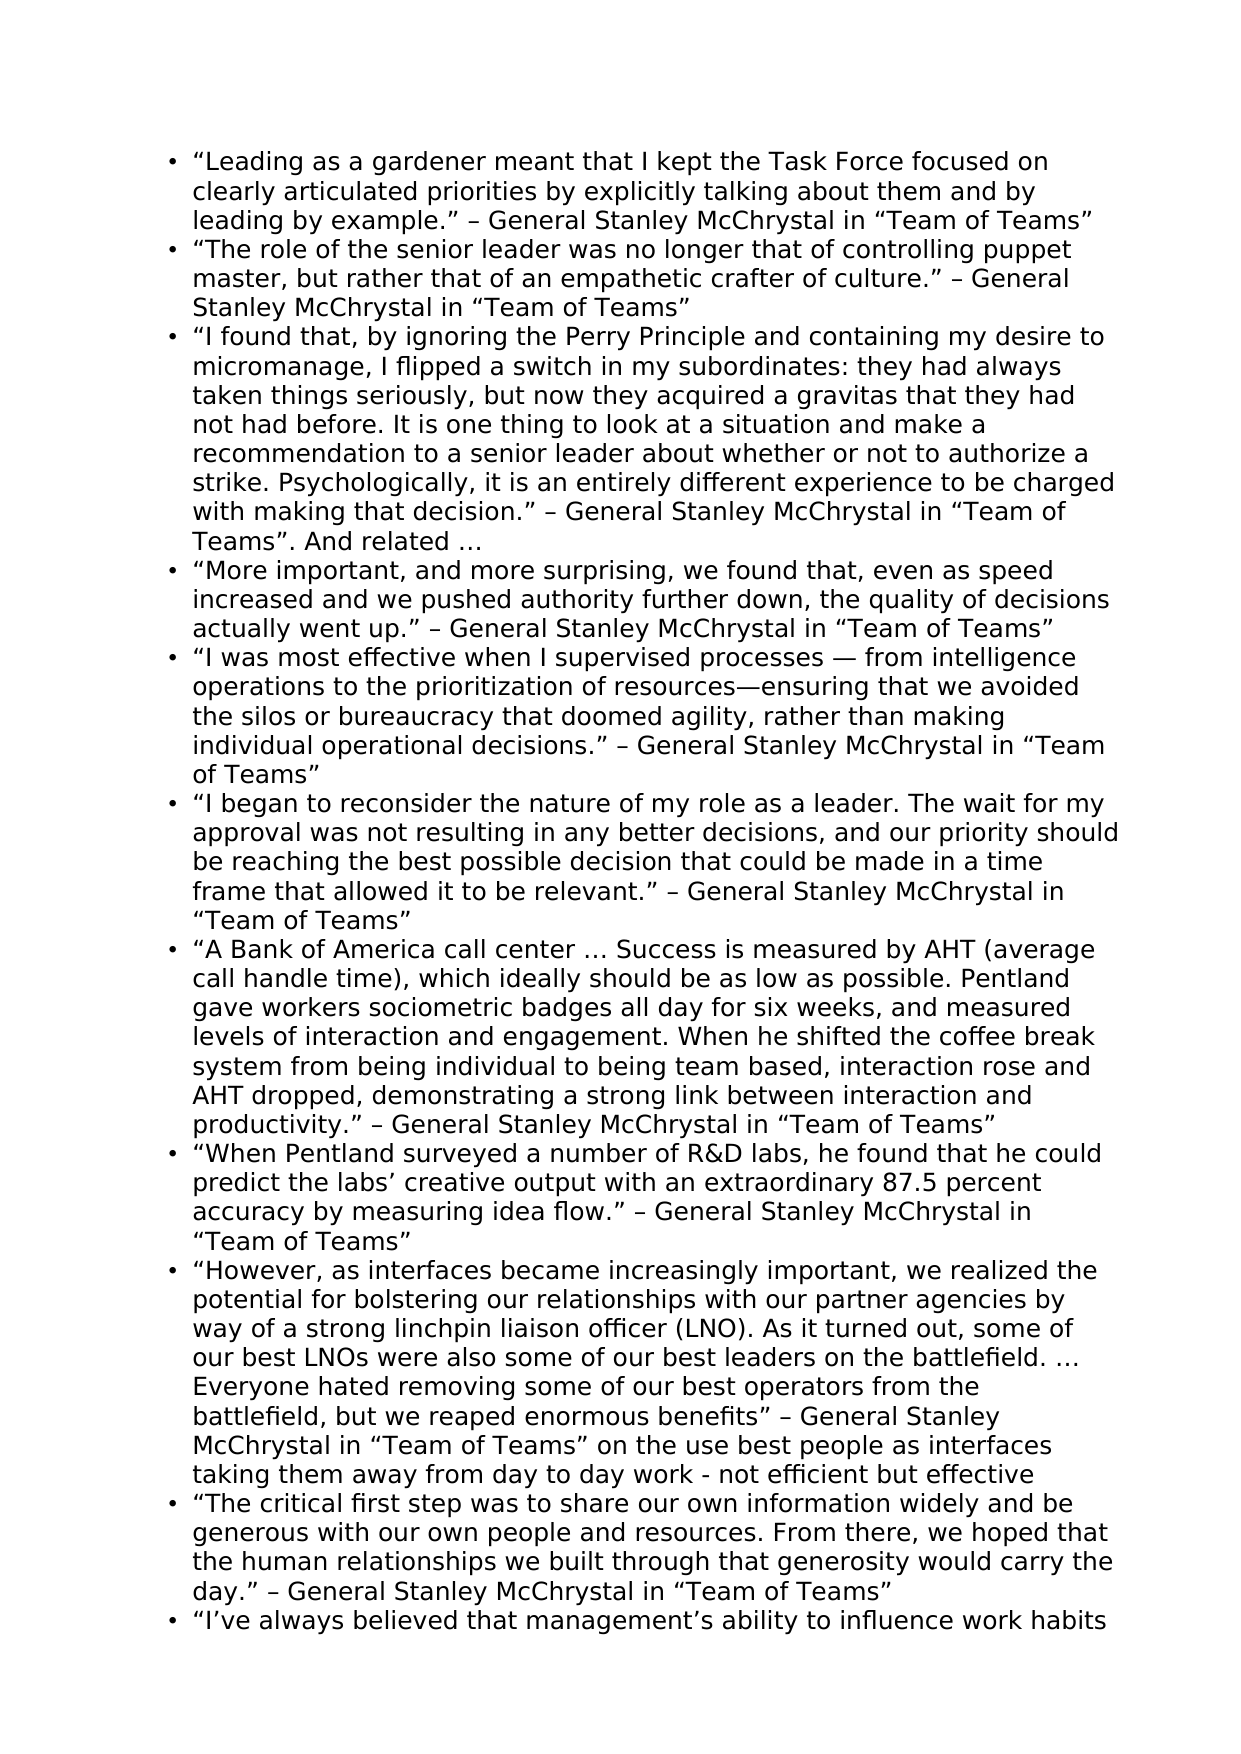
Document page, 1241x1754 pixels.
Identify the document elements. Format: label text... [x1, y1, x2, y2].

list “I was most effective when I supervised processes — from intelligence operations to the prioritization of resources—ensuring that we avoided the silos or bureaucracy that doomed agility, rather than making individual operational decisions.” – General Stanley McChrystal in “Team of Teams” [177, 643, 1122, 789]
list “More important, and more surprising, we found that, even as speed increased and we pushed authority further down, the quality of decisions actually went up.” – General Stanley McChrystal in “Team of Teams” [177, 556, 1122, 643]
list “However, as interfaces became increasingly important, we realized the potential for bolstering our relationships with our partner agencies by way of a strong linchpin liaison officer (LNO). As it turned out, some of our best LNOs were also some of our best leaders on the battlefield. … Everyone hated removing some of our best operators from the battlefield, but we reaped enormous benefits” – General Stanley McChrystal in “Team of Teams” on the use best people as interfaces taking them away from day to day work - not efficient but effective [177, 1256, 1122, 1489]
list “Leading as a gardener meant that I kept the Task Force focused on clearly articulated priorities by explicitly talking about them and by leading by example.” – General Stanley McChrystal in “Team of Teams” [177, 148, 1122, 235]
list “I’ve always believed that management’s ability to influence work habits [177, 1606, 1122, 1635]
list “The role of the senior leader was no longer that of controlling puppet master, but rather that of an empathetic crafter of culture.” – General Stanley McChrystal in “Team of Teams” [177, 235, 1122, 323]
list “When Pentland surveyed a number of R&D labs, he found that he could predict the labs’ creative output with an extraordinary 87.5 percent accuracy by measuring idea flow.” – General Stanley McChrystal in “Team of Teams” [177, 1139, 1122, 1256]
list “I began to reconsider the nature of my role as a leader. The wait for my approval was not resulting in any better decisions, and our priority should be reaching the best possible decision that could be made in a time frame that allowed it to be relevant.” – General Stanley McChrystal in “Team of Teams” [177, 789, 1122, 935]
list “I found that, by ignoring the Perry Principle and containing my desire to micromanage, I flipped a switch in my subordinates: they had always taken things seriously, but now they acquired a gravitas that they had not had before. It is one thing to look at a situation and make a recommendation to a senior leader about whether or not to authorize a strike. Psychologically, it is an entirely different experience to be charged with making that decision.” – General Stanley McChrystal in “Team of Teams”. And related … [177, 323, 1122, 556]
list “The critical first step was to share our own information widely and be generous with our own people and resources. From there, we hoped that the human relationships we built through that generosity would carry the day.” – General Stanley McChrystal in “Team of Teams” [177, 1489, 1122, 1606]
list “A Bank of America call center … Success is measured by AHT (average call handle time), which ideally should be as low as possible. Pentland gave workers sociometric badges all day for six weeks, and measured levels of interaction and engagement. When he shifted the coffee break system from being individual to being team based, interaction rose and AHT dropped, demonstrating a strong link between interaction and productivity.” – General Stanley McChrystal in “Team of Teams” [177, 935, 1122, 1139]
